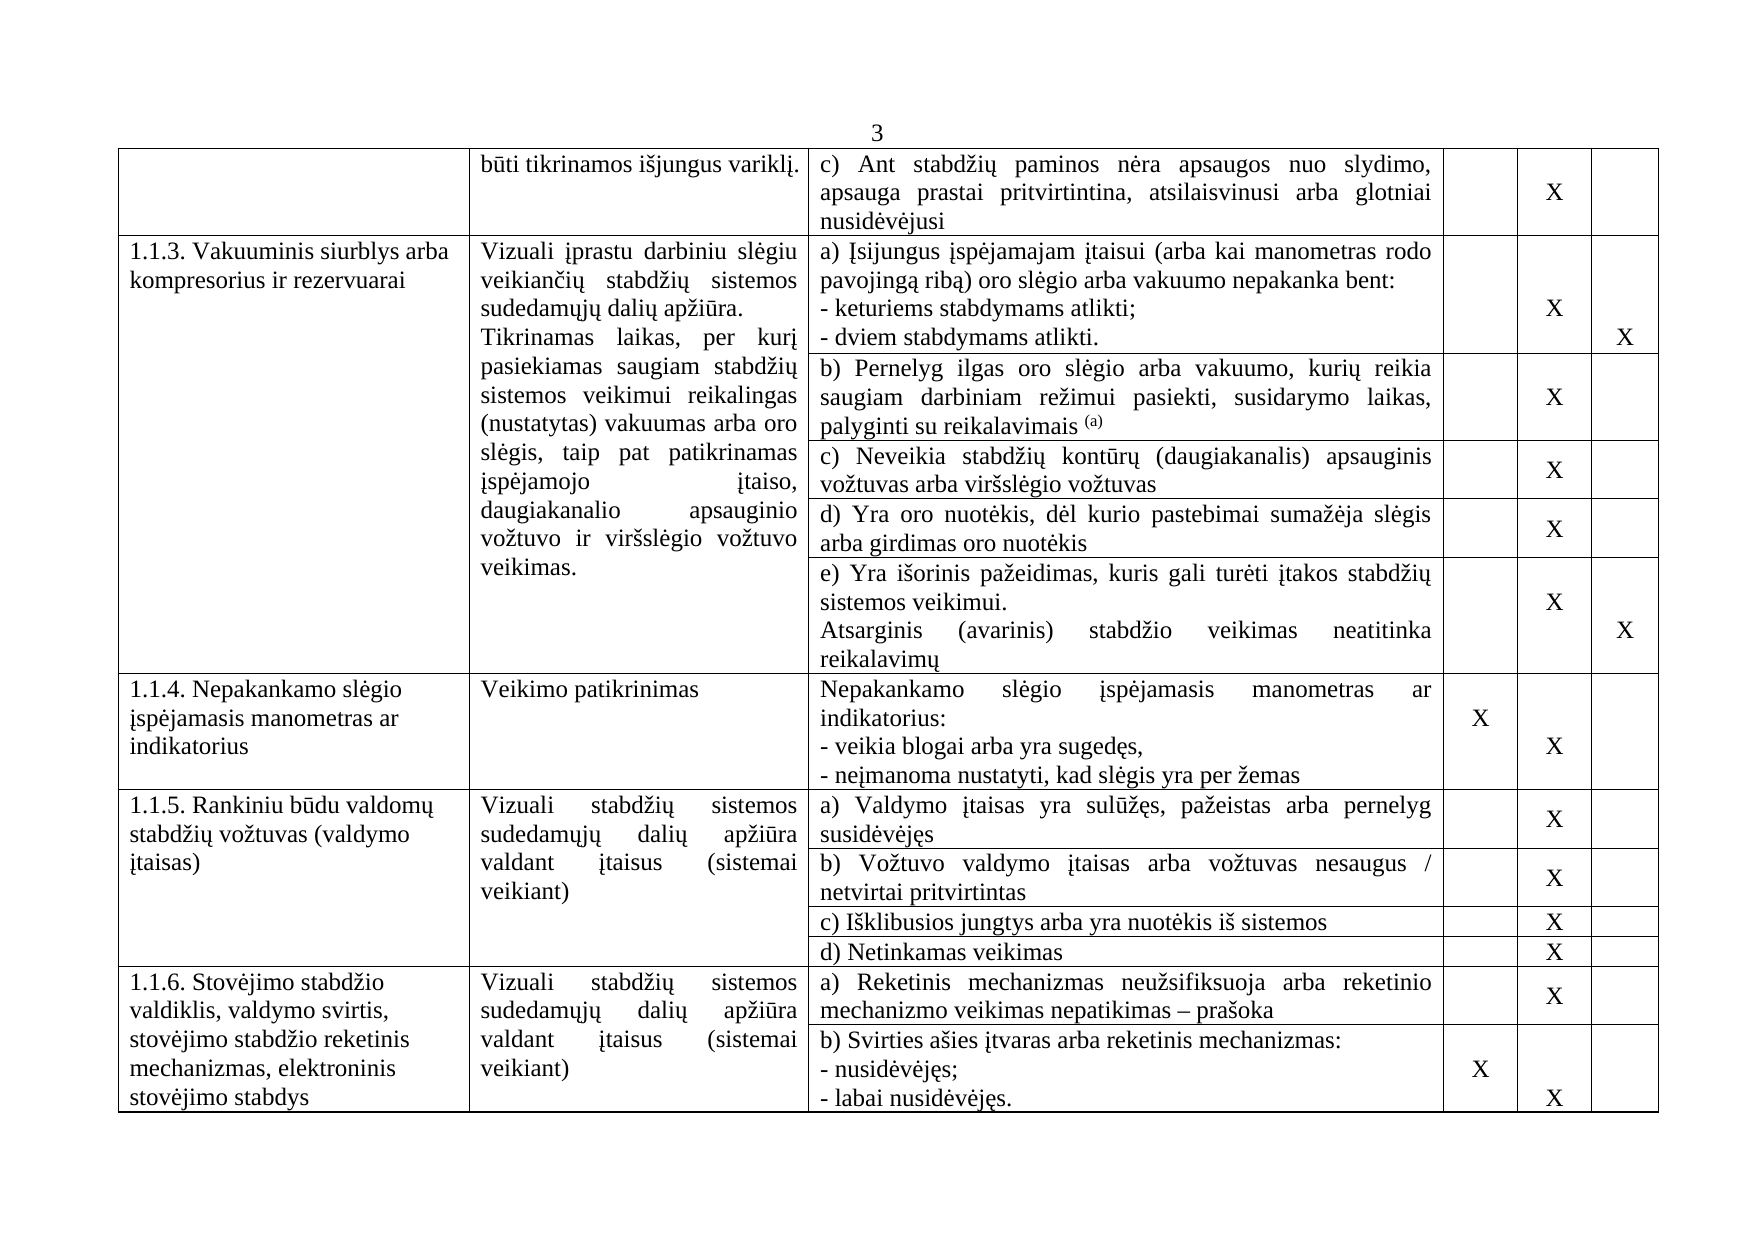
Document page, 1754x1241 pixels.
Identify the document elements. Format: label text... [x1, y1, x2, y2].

table_cell [1592, 1025, 1658, 1111]
table_cell [1592, 937, 1658, 966]
table_cell [1444, 354, 1517, 440]
table_cell [1592, 674, 1658, 789]
table_cell [1592, 790, 1658, 847]
table_cell X [1518, 149, 1591, 235]
table_cell [119, 149, 469, 235]
table_cell X [1518, 354, 1591, 440]
table_cell [1444, 441, 1517, 498]
table_cell X [1518, 1025, 1591, 1111]
table_cell [1592, 499, 1658, 557]
table_cell X [1518, 967, 1591, 1024]
table_cell e) Yra išorinis pažeidimas, kuris gali turėti įtakos stabdžių sistemos veikimui. Atsarginis (avarinis) stabdžio veikimas neatitinka reikalavimų [809, 558, 1443, 673]
table_cell [1592, 849, 1658, 906]
table_cell c) Neveikia stabdžių kontūrų (daugiakanalis) apsauginis vožtuvas arba viršslėgio vožtuvas [809, 441, 1443, 498]
table_cell [1444, 499, 1517, 557]
table_cell [1444, 558, 1517, 673]
table_cell X [1592, 236, 1658, 352]
table_cell a) Reketinis mechanizmas neužsifiksuoja arba reketinio mechanizmo veikimas nepatikimas – prašoka [809, 967, 1443, 1024]
table_cell [1444, 236, 1517, 352]
table_cell b) Pernelyg ilgas oro slėgio arba vakuumo, kurių reikia saugiam darbiniam režimui pasiekti, susidarymo laikas, palyginti su reikalavimais (a) [809, 354, 1443, 440]
table_cell c) Ant stabdžių paminos nėra apsaugos nuo slydimo, apsauga prastai pritvirtintina, atsilaisvinusi arba glotniai nusidėvėjusi [809, 149, 1443, 235]
table_cell Vizuali stabdžių sistemos sudedamųjų dalių apžiūra valdant įtaisus (sistemai veikiant) [470, 790, 808, 966]
table_cell c) Išklibusios jungtys arba yra nuotėkis iš sistemos [809, 907, 1443, 936]
table_cell X [1518, 790, 1591, 847]
table_cell X [1518, 441, 1591, 498]
table_cell d) Yra oro nuotėkis, dėl kurio pastebimai sumažėja slėgis arba girdimas oro nuotėkis [809, 499, 1443, 557]
table_cell [1444, 790, 1517, 847]
table_cell X [1592, 558, 1658, 673]
table_cell b) Svirties ašies įtvaras arba reketinis mechanizmas: - nusidėvėjęs; - labai nusidėvėjęs. [809, 1025, 1443, 1111]
table_cell X [1518, 499, 1591, 557]
table_cell a) Valdymo įtaisas yra sulūžęs, pažeistas arba pernelyg susidėvėjęs [809, 790, 1443, 847]
table_cell X [1518, 558, 1591, 673]
table_cell 1.1.6. Stovėjimo stabdžio valdiklis, valdymo svirtis, stovėjimo stabdžio reketinis mechanizmas, elektroninis stovėjimo stabdys [119, 967, 469, 1111]
table_cell X [1444, 1025, 1517, 1111]
table_cell [1444, 149, 1517, 235]
table_cell d) Netinkamas veikimas [809, 937, 1443, 966]
table_cell [1592, 354, 1658, 440]
table_cell 1.1.4. Nepakankamo slėgio įspėjamasis manometras ar indikatorius [119, 674, 469, 789]
table_cell 1.1.3. Vakuuminis siurblys arba kompresorius ir rezervuarai [119, 236, 469, 673]
table_cell Vizuali stabdžių sistemos sudedamųjų dalių apžiūra valdant įtaisus (sistemai veikiant) [470, 967, 808, 1111]
table_cell [1592, 907, 1658, 936]
table_cell Nepakankamo slėgio įspėjamasis manometras ar indikatorius: - veikia blogai arba yra sugedęs, - neįmanoma nustatyti, kad slėgis yra per žemas [809, 674, 1443, 789]
table_cell [1444, 849, 1517, 906]
table_cell Veikimo patikrinimas [470, 674, 808, 789]
table_cell X [1518, 674, 1591, 789]
table_cell Vizuali įprastu darbiniu slėgiu veikiančių stabdžių sistemos sudedamųjų dalių apžiūra. Tikrinamas laikas, per kurį pasiekiamas saugiam stabdžių sistemos veikimui reikalingas (nustatytas) vakuumas arba oro slėgis, taip pat patikrinamas įspėjamojo įtaiso, daugiakanalio apsauginio vožtuvo ir viršslėgio vožtuvo veikimas. [470, 236, 808, 673]
table_cell X [1444, 674, 1517, 789]
table_cell X [1518, 907, 1591, 936]
table_cell X [1518, 849, 1591, 906]
table_cell [1444, 937, 1517, 966]
table_cell [1444, 967, 1517, 1024]
table_cell [1592, 967, 1658, 1024]
table_cell [1592, 149, 1658, 235]
table_cell 1.1.5. Rankiniu būdu valdomų stabdžių vožtuvas (valdymo įtaisas) [119, 790, 469, 966]
table_cell X [1518, 236, 1591, 352]
table_cell būti tikrinamos išjungus variklį. [470, 149, 808, 235]
table_cell [1592, 441, 1658, 498]
table_cell b) Vožtuvo valdymo įtaisas arba vožtuvas nesaugus / netvirtai pritvirtintas [809, 849, 1443, 906]
table_cell [1444, 907, 1517, 936]
table_cell X [1518, 937, 1591, 966]
table_cell a) Įsijungus įspėjamajam įtaisui (arba kai manometras rodo pavojingą ribą) oro slėgio arba vakuumo nepakanka bent: - keturiems stabdymams atlikti; - dviem stabdymams atlikti. [809, 236, 1443, 352]
